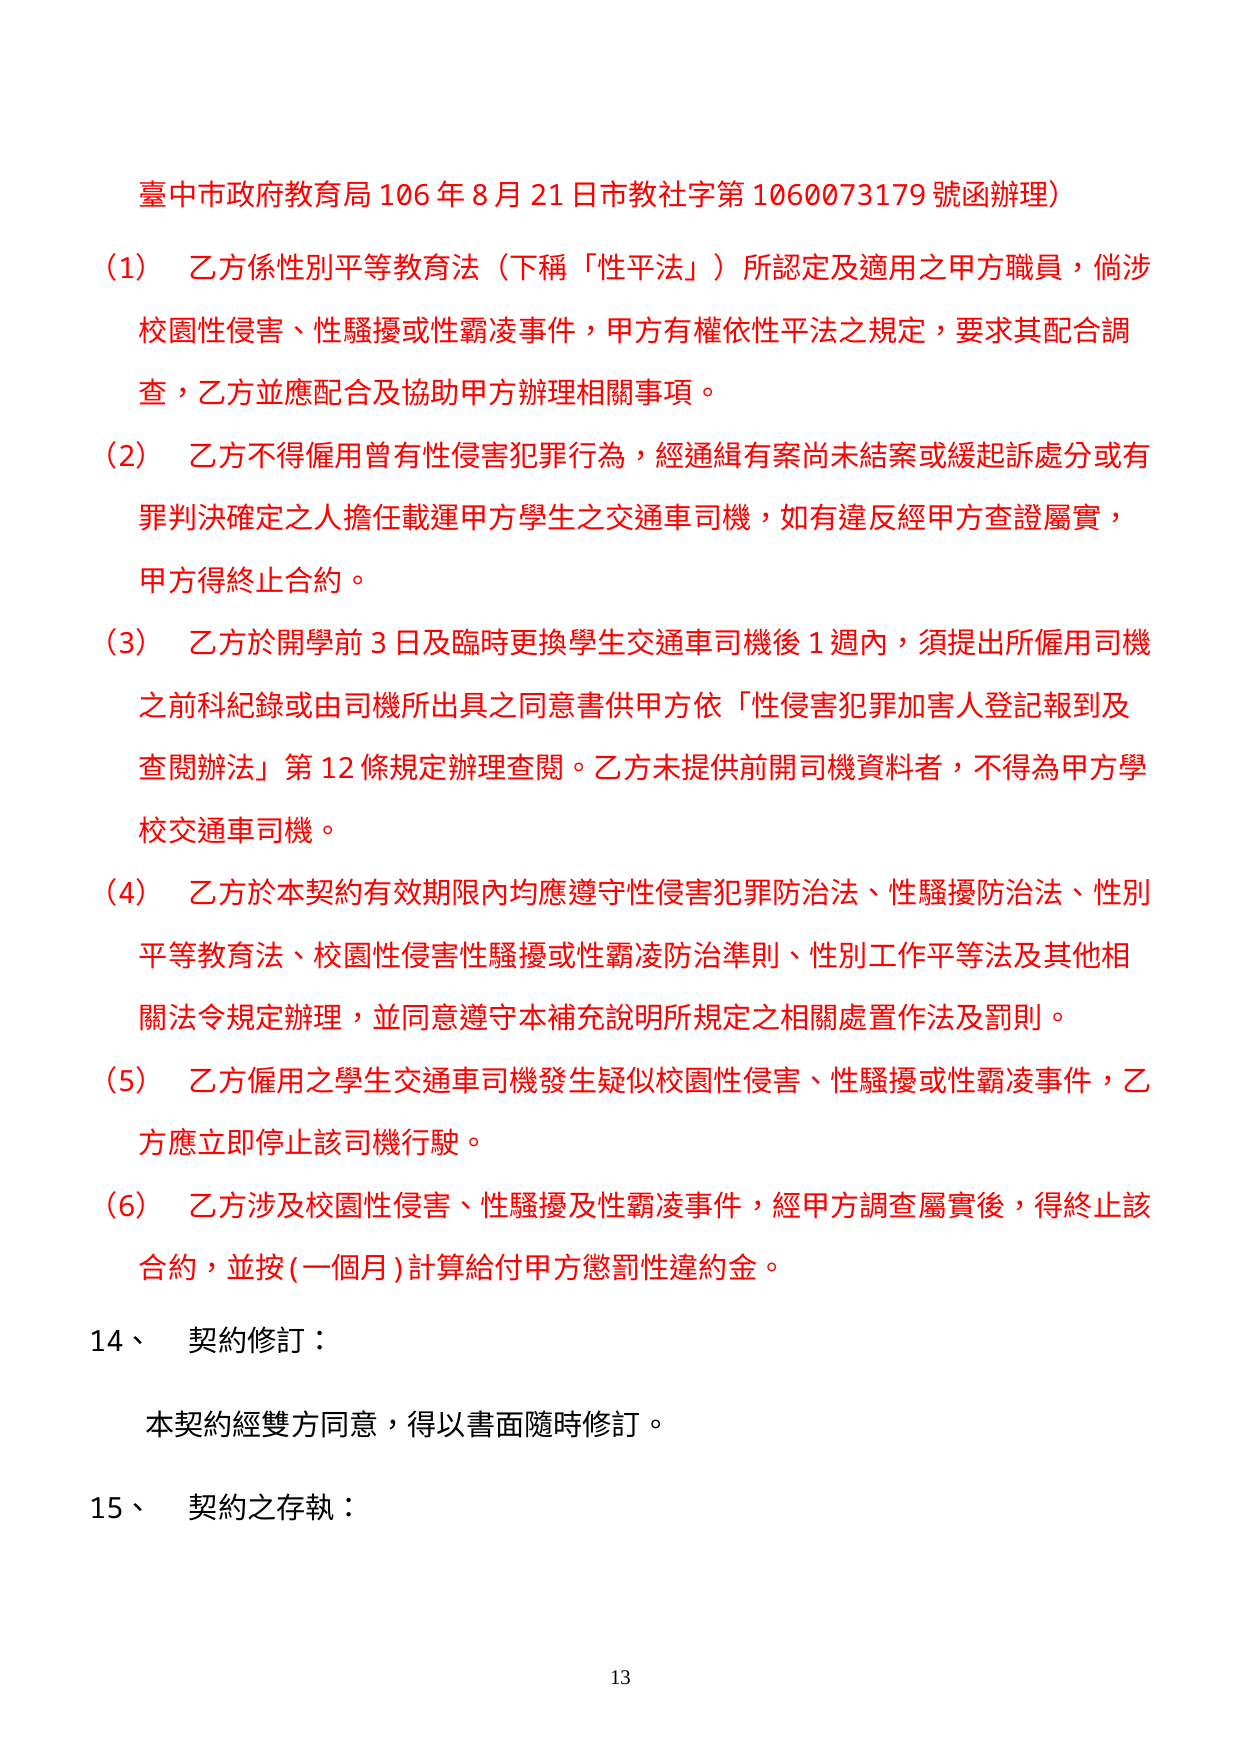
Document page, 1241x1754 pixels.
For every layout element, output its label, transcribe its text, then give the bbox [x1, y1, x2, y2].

list 契約修訂： [89, 1297, 1152, 1360]
list 乙方於開學前3日及臨時更換學生交通車司機後1週內，須提出所僱用司機之前科紀錄或由司機所出具之同意書供甲方依「性侵害犯罪加害人登記報到及查閱辦法」第12條規定辦理查閱。乙方未提供前開司機資料者，不得為甲方學校交通車司機。 [89, 599, 1152, 849]
text 本契約經雙方同意，得以書面隨時修訂。 [145, 1381, 1152, 1443]
list 契約之存執： [89, 1464, 1152, 1526]
list 乙方於本契約有效期限內均應遵守性侵害犯罪防治法、性騷擾防治法、性別平等教育法、校園性侵害性騷擾或性霸凌防治準則、性別工作平等法及其他相關法令規定辦理，並同意遵守本補充說明所規定之相關處置作法及罰則。 [89, 849, 1152, 1037]
list 乙方僱用之學生交通車司機發生疑似校園性侵害、性騷擾或性霸凌事件，乙方應立即停止該司機行駛。 [89, 1037, 1152, 1162]
list 乙方不得僱用曾有性侵害犯罪行為，經通緝有案尚未結案或緩起訴處分或有罪判決確定之人擔任載運甲方學生之交通車司機，如有違反經甲方查證屬實，甲方得終止合約。 [89, 412, 1152, 599]
list 乙方涉及校園性侵害、性騷擾及性霸凌事件，經甲方調查屬實後，得終止該合約，並按(一個月)計算給付甲方懲罰性違約金。 [89, 1162, 1152, 1287]
list 臺中巿政府教育局106年8月21日市教社字第1060073179號函辦理） [89, 151, 1152, 214]
list 乙方係性別平等教育法（下稱「性平法」）所認定及適用之甲方職員，倘涉校園性侵害、性騷擾或性霸凌事件，甲方有權依性平法之規定，要求其配合調查，乙方並應配合及協助甲方辦理相關事項。 [89, 224, 1152, 412]
